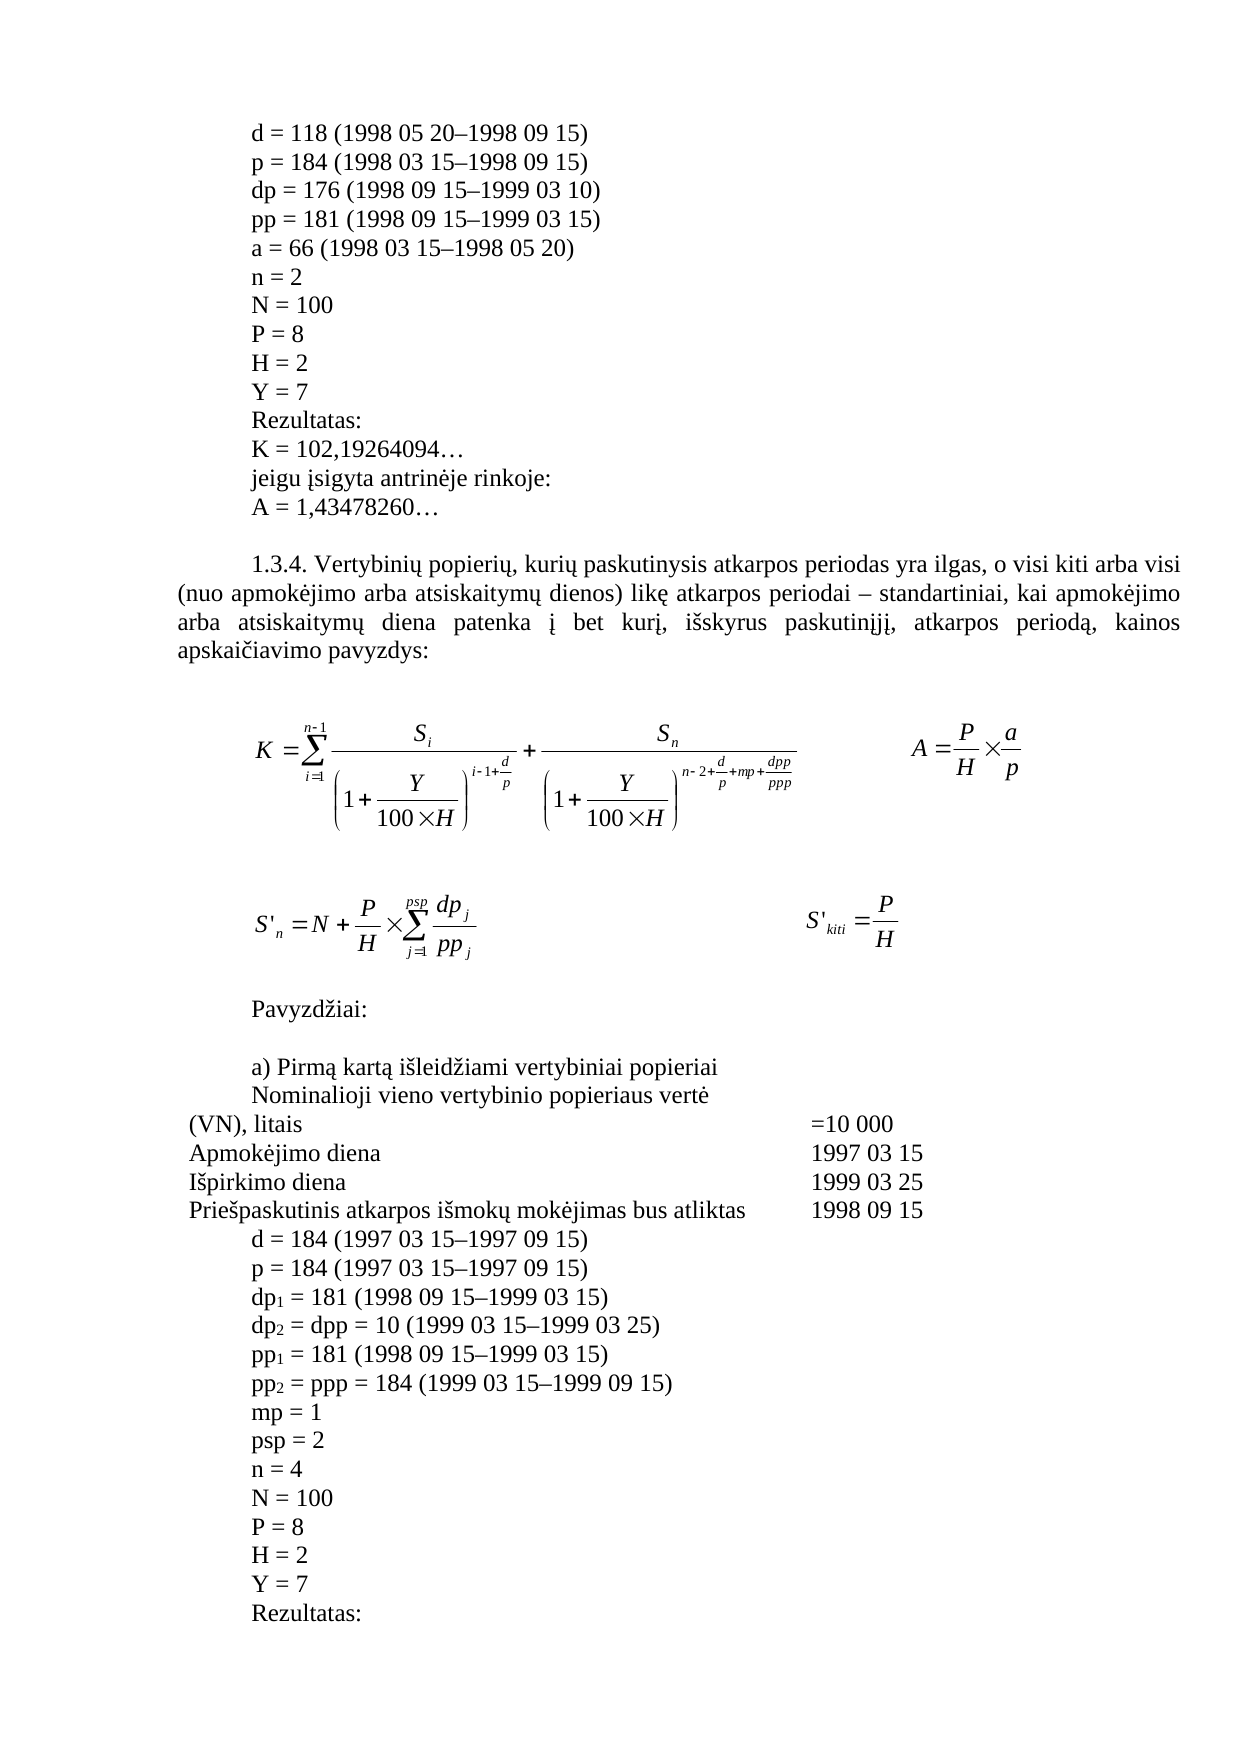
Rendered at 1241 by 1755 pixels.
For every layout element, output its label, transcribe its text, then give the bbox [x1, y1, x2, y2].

table_cell Apmokėjimo diena [177, 1138, 799, 1167]
text Rezultatas: [177, 1598, 1181, 1627]
text N = 100 [177, 291, 1181, 319]
text a = 66 (1998 03 15–1998 05 20) [177, 233, 1181, 262]
table_cell 1997 03 15 [799, 1138, 1181, 1167]
text n = 2 [177, 262, 1181, 291]
text pp1 = 181 (1998 09 15–1999 03 15) [177, 1339, 1181, 1368]
text mp = 1 [177, 1397, 1181, 1425]
table_cell 1999 03 25 [799, 1167, 1181, 1195]
text A = 1,43478260… [177, 492, 1181, 521]
text dp2 = dpp = 10 (1999 03 15–1999 03 25) [177, 1310, 1181, 1339]
text p = 184 (1997 03 15–1997 09 15) [177, 1253, 1181, 1282]
text jeigu įsigyta antrinėje rinkoje: [177, 463, 1181, 492]
text H = 2 [177, 348, 1181, 377]
text 1.3.4. Vertybinių popierių, kurių paskutinysis atkarpos periodas yra ilgas, o visi kiti arba visi (nuo apmokėjimo arba atsiskaitymų dienos) likę atkarpos periodai – standartiniai, kai apmokėjimo arba atsiskaitymų diena patenka į bet kurį, išskyrus paskutinįjį, atkarpos periodą, kainos apskaičiavimo pavyzdys: [177, 549, 1181, 664]
text H = 2 [177, 1540, 1181, 1569]
text d = 184 (1997 03 15–1997 09 15) [177, 1224, 1181, 1253]
text pp = 181 (1998 09 15–1999 03 15) [177, 204, 1181, 233]
text dp = 176 (1998 09 15–1999 03 10) [177, 176, 1181, 204]
table_cell Priešpaskutinis atkarpos išmokų mokėjimas bus atliktas [177, 1195, 799, 1224]
text Y = 7 [177, 1569, 1181, 1598]
text d = 118 (1998 05 20–1998 09 15) [177, 118, 1181, 147]
text K = 102,19264094… [177, 434, 1181, 463]
text Nominalioji vieno vertybinio popieriaus vertė [177, 1080, 1181, 1109]
text pp2 = ppp = 184 (1999 03 15–1999 09 15) [177, 1368, 1181, 1397]
text p = 184 (1998 03 15–1998 09 15) [177, 147, 1181, 176]
table_header (VN), litais [177, 1109, 799, 1138]
table_cell 1998 09 15 [799, 1195, 1181, 1224]
text a) Pirmą kartą išleidžiami vertybiniai popieriai [177, 1052, 1181, 1080]
text Pavyzdžiai: [177, 994, 1181, 1023]
text P = 8 [177, 1512, 1181, 1540]
text Y = 7 [177, 377, 1181, 406]
text n = 4 [177, 1454, 1181, 1483]
text P = 8 [177, 319, 1181, 348]
table_cell Išpirkimo diena [177, 1167, 799, 1195]
text N = 100 [177, 1483, 1181, 1512]
text Rezultatas: [177, 406, 1181, 434]
text psp = 2 [177, 1425, 1181, 1454]
table_header =10 000 [799, 1109, 1181, 1138]
text dp1 = 181 (1998 09 15–1999 03 15) [177, 1282, 1181, 1310]
